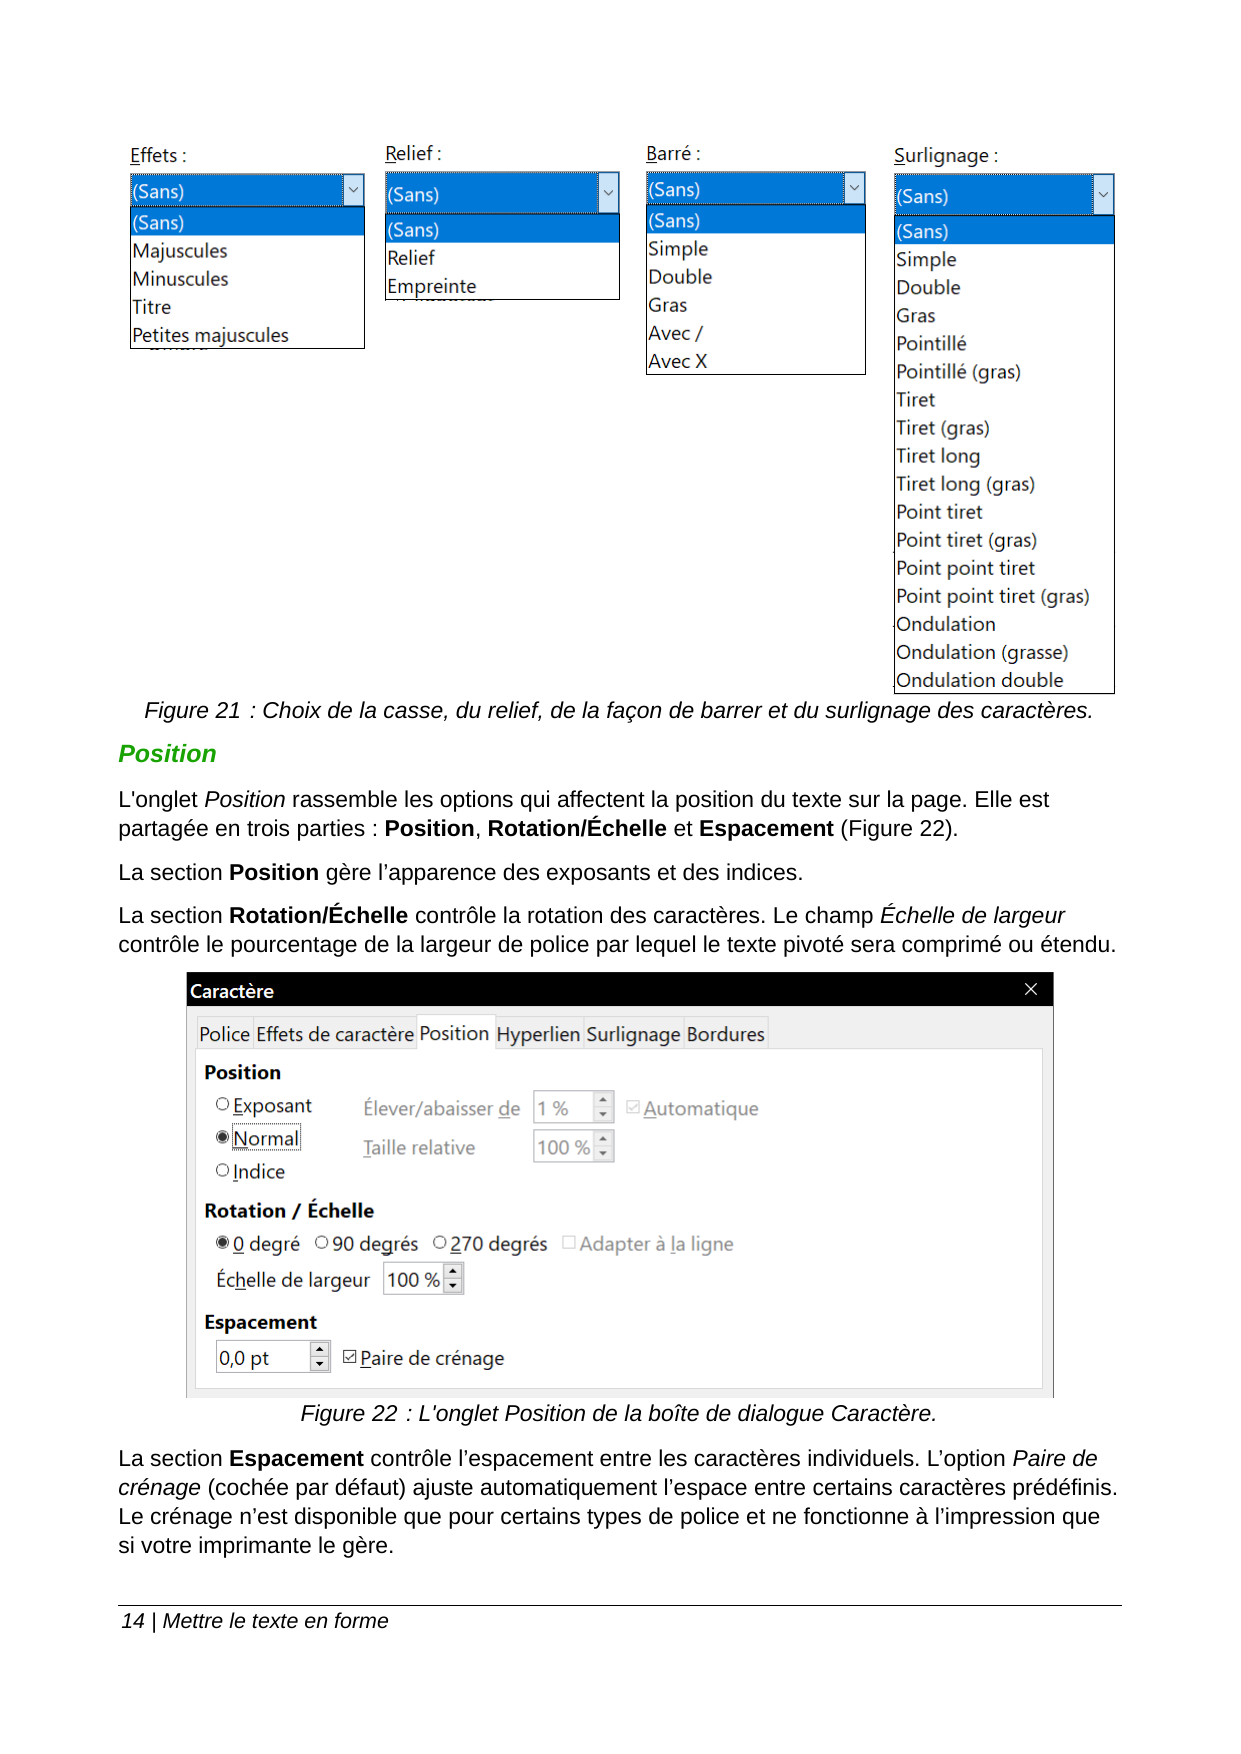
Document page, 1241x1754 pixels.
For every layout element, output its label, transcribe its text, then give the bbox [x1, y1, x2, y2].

subtitle Position [118, 739, 1122, 768]
picture [645, 139, 867, 376]
picture [384, 139, 621, 301]
picture [892, 139, 1116, 695]
text La section Espacement contrôle l’espacement entre les caractères individuels. L’option Paire de crénage (cochée par défaut) ajuste automatiquement l’espace entre certains caractères prédéfinis. Le crénage n’est disponible que pour certains types de police et ne fonctionne à l’impression que si votre imprimante le gère. [118, 1442, 1122, 1558]
picture [129, 139, 367, 350]
text Figure 22 : L'onglet Position de la boîte de dialogue Caractère. [118, 1397, 1122, 1427]
text L'onglet Position rassemble les options qui affectent la position du texte sur la page. Elle est partagée en trois parties : Position, Rotation/Échelle et Espacement (Figure 22). [118, 783, 1122, 841]
text La section Position gère l’apparence des exposants et des indices. [118, 856, 1122, 885]
picture [186, 972, 1054, 1398]
text La section Rotation/Échelle contrôle la rotation des caractères. Le champ Échelle de largeur contrôle le pourcentage de la largeur de police par lequel le texte pivoté sera comprimé ou étendu. [118, 899, 1122, 958]
text Figure 21 : Choix de la casse, du relief, de la façon de barrer et du surlignage des caractères. [118, 695, 1122, 724]
